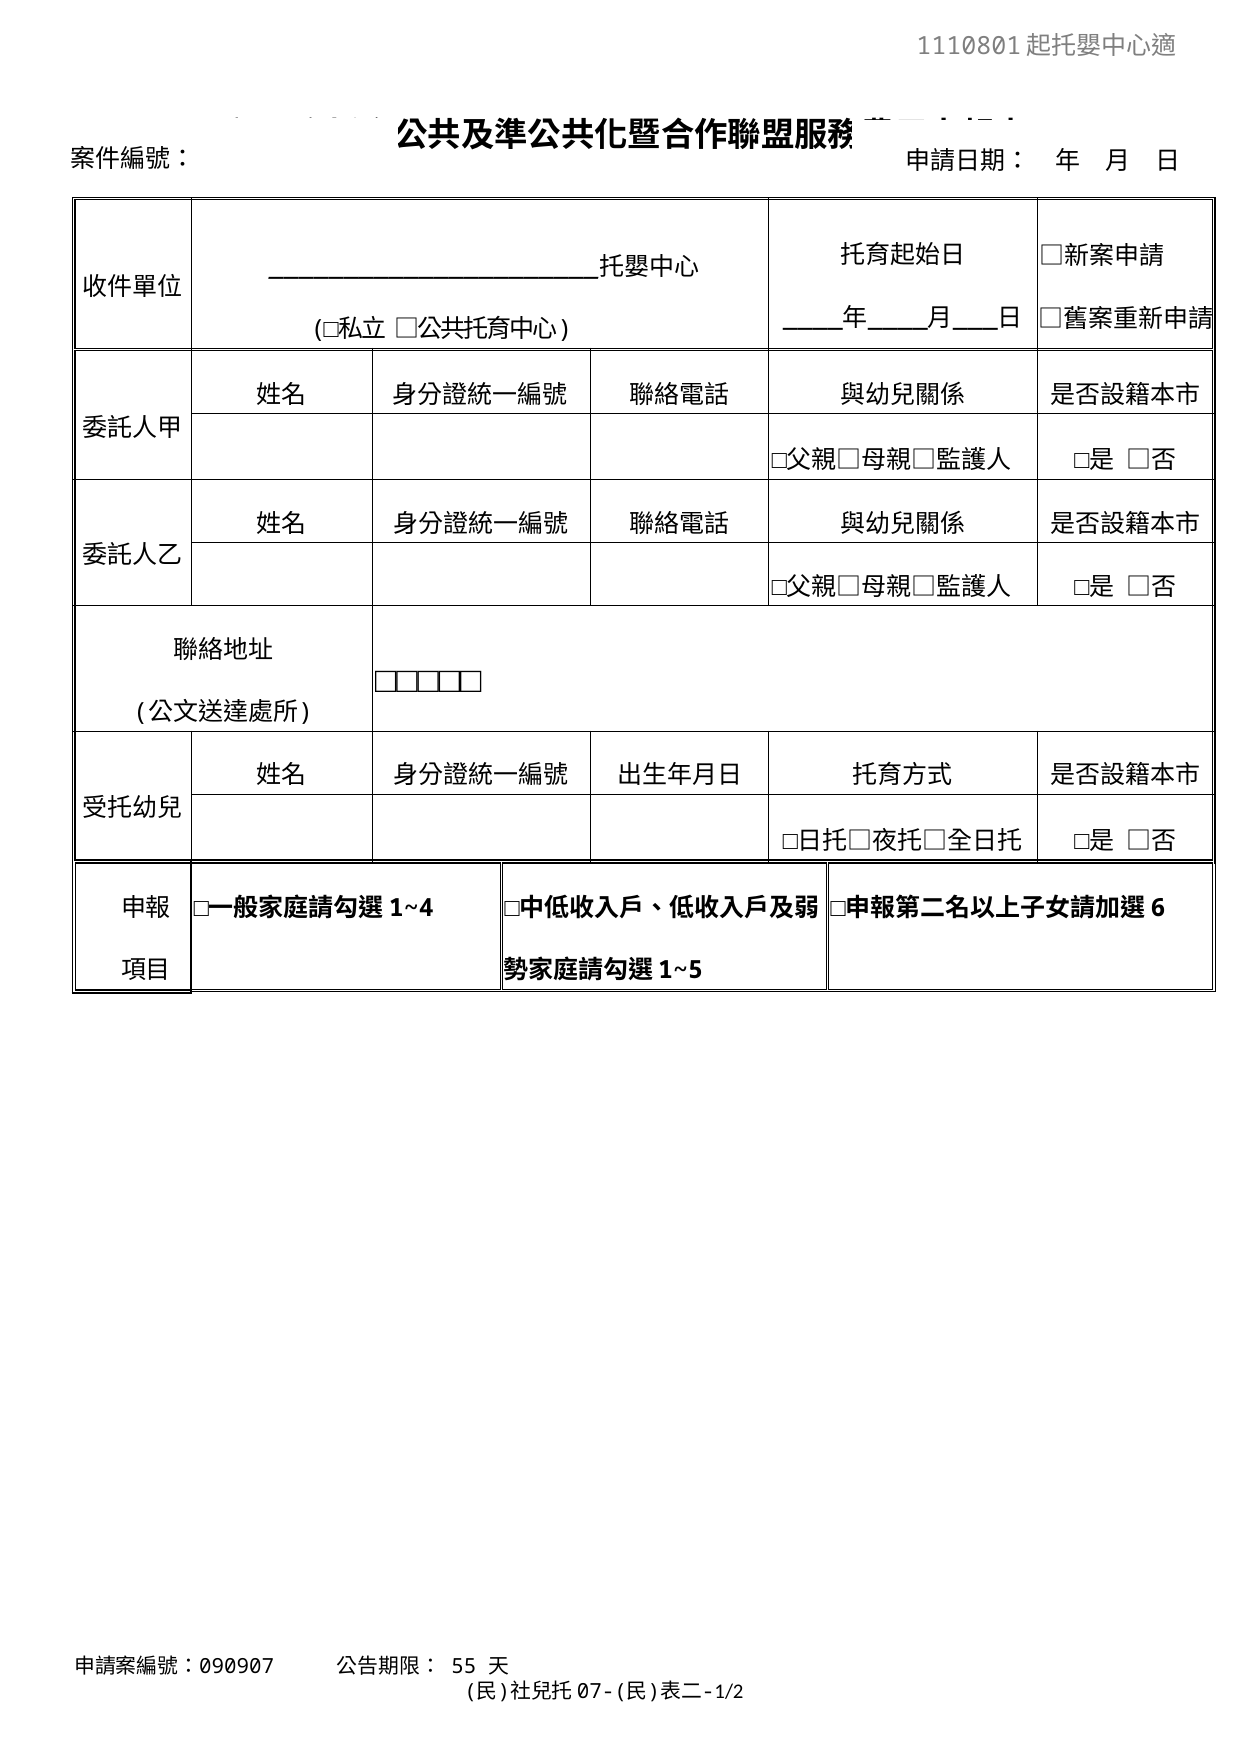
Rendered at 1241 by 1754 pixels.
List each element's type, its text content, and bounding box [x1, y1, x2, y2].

table_cell [591, 414, 768, 479]
table_cell [591, 795, 768, 859]
table_cell □中低收入戶、低收入戶及弱勢家庭請勾選1~5 [503, 864, 826, 989]
text [864, 5, 1212, 72]
table_cell □是 □否 [1038, 795, 1212, 859]
table_cell 申報項目 [76, 864, 190, 989]
table_cell 身分證統一編號 [373, 480, 590, 542]
table_cell 聯絡電話 [591, 480, 768, 542]
table_header 收件單位 [76, 200, 191, 348]
table_header 托育起始日 ____年____月___日 [769, 200, 1037, 348]
table_cell 身分證統一編號 [373, 351, 590, 413]
table_cell 身分證統一編號 [373, 732, 590, 793]
table_cell [591, 543, 768, 605]
text 申請日期： 年 月 日 [905, 128, 1218, 180]
text 案件編號： [70, 125, 383, 177]
table_cell [373, 543, 590, 605]
table_cell 是否設籍本市 [1038, 351, 1212, 413]
table_cell □申報第二名以上子女請加選6 [829, 864, 1212, 989]
table_cell 出生年月日 [591, 732, 768, 793]
text 新北市托育公共及準公共化暨合作聯盟服務費用申報表 [17, 90, 1233, 187]
table_cell 聯絡電話 [591, 351, 768, 413]
table_cell 委託人乙 [76, 480, 191, 605]
table_cell □日托□夜托□全日托 [769, 795, 1037, 859]
table_cell □是 □否 [1038, 543, 1212, 605]
table_cell 姓名 [192, 480, 372, 542]
table_cell [192, 795, 372, 859]
table_header □新案申請 □舊案重新申請 [1038, 200, 1212, 348]
table_cell □□□□□ [373, 606, 1212, 731]
table_cell 與幼兒關係 [769, 480, 1037, 542]
table_cell 與幼兒關係 [769, 351, 1037, 413]
table_cell □父親□母親□監護人 [769, 543, 1037, 605]
table_cell 委託人甲 [76, 351, 191, 479]
table_cell 是否設籍本市 [1038, 480, 1212, 542]
table_cell [192, 414, 372, 479]
table_cell [373, 795, 590, 859]
table_cell □一般家庭請勾選1~4 [192, 864, 500, 989]
table_cell 受托幼兒 [76, 732, 191, 859]
table_cell 姓名 [192, 732, 372, 793]
table_cell [373, 414, 590, 479]
table_cell □父親□母親□監護人 [769, 414, 1037, 479]
table_header ______________________托嬰中心 (□私立 □公共托育中心) [192, 200, 768, 348]
table_cell 聯絡地址 (公文送達處所) [76, 606, 372, 731]
table_cell □是 □否 [1038, 414, 1212, 479]
table_cell 托育方式 [769, 732, 1037, 793]
text 1110801起托嬰中心適用 [916, 12, 1197, 64]
table_cell [192, 543, 372, 605]
table_cell 姓名 [192, 351, 372, 413]
table_cell 是否設籍本市 [1038, 732, 1212, 793]
